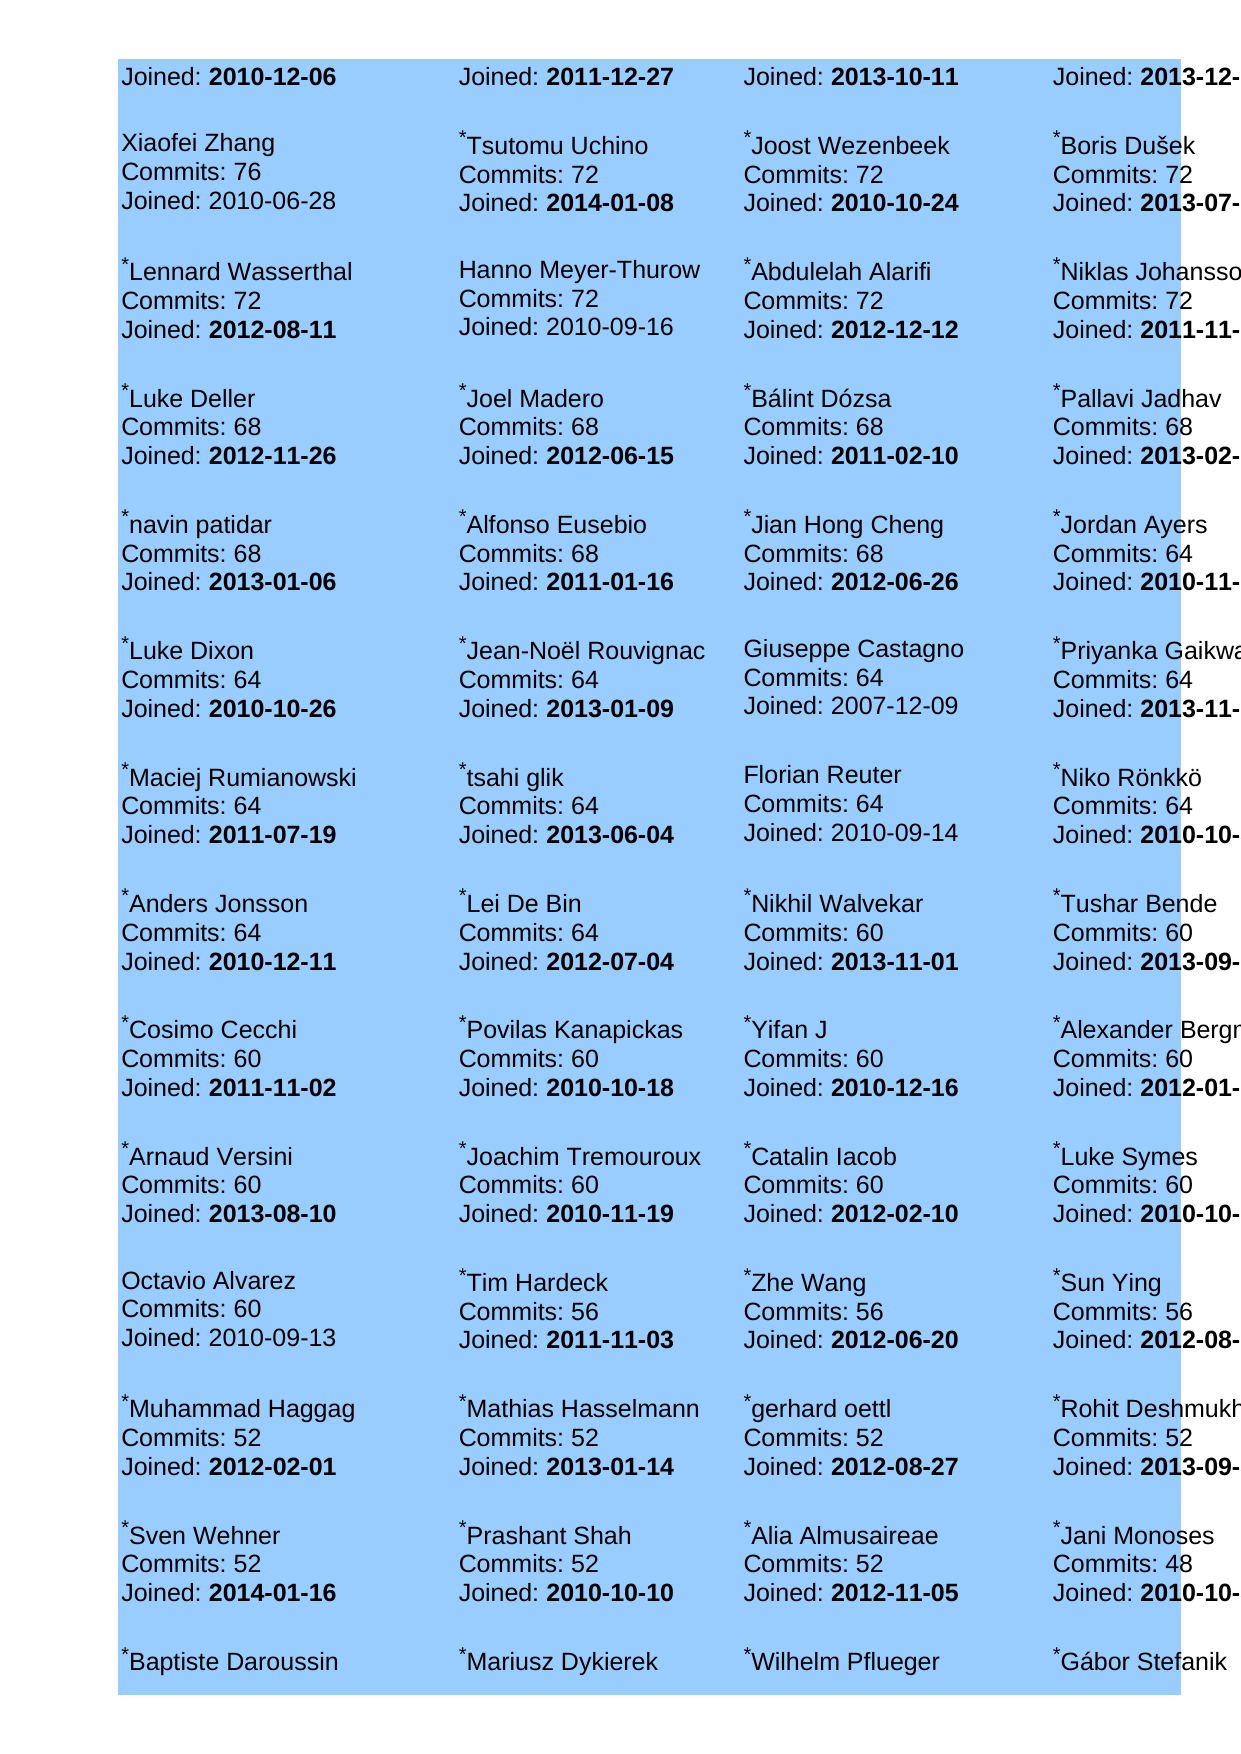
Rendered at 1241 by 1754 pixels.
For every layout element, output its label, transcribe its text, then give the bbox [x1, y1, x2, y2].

table_cell *Mariusz Dykierek [456, 1639, 740, 1679]
table_cell *Rohit Deshmukh Commits: 52 Joined: 2013-09-30 [1050, 1387, 1240, 1513]
table_cell *Lei De Bin Commits: 64 Joined: 2012-07-04 [456, 881, 740, 1008]
table_cell *Joel Madero Commits: 68 Joined: 2012-06-15 [456, 376, 740, 502]
table_cell *Luke Deller Commits: 68 Joined: 2012-11-26 [118, 376, 456, 502]
table_cell *Alexander Bergmann Commits: 60 Joined: 2012-01-13 [1050, 1008, 1240, 1134]
table_cell Joined: 2013-10-11 [740, 59, 1050, 123]
table_cell *Alia Almusaireae Commits: 52 Joined: 2012-11-05 [740, 1513, 1050, 1639]
table_cell Xiaofei Zhang Commits: 76 Joined: 2010-06-28 [118, 123, 456, 249]
table_cell *tsahi glik Commits: 64 Joined: 2013-06-04 [456, 755, 740, 881]
table_cell *Alfonso Eusebio Commits: 68 Joined: 2011-01-16 [456, 502, 740, 628]
table_cell *Jani Monoses Commits: 48 Joined: 2010-10-30 [1050, 1513, 1240, 1639]
table_cell *Niklas Johansson Commits: 72 Joined: 2011-11-07 [1050, 250, 1240, 376]
table_cell *Abdulelah Alarifi Commits: 72 Joined: 2012-12-12 [740, 250, 1050, 376]
table_cell *Mathias Hasselmann Commits: 52 Joined: 2013-01-14 [456, 1387, 740, 1513]
table_cell Giuseppe Castagno Commits: 64 Joined: 2007-12-09 [740, 629, 1050, 755]
table_cell *Nikhil Walvekar Commits: 60 Joined: 2013-11-01 [740, 881, 1050, 1008]
table_cell Joined: 2011-12-27 [456, 59, 740, 123]
table_cell *Catalin Iacob Commits: 60 Joined: 2012-02-10 [740, 1134, 1050, 1260]
table_cell Florian Reuter Commits: 64 Joined: 2010-09-14 [740, 755, 1050, 881]
table_cell *Tim Hardeck Commits: 56 Joined: 2011-11-03 [456, 1260, 740, 1387]
table_cell *navin patidar Commits: 68 Joined: 2013-01-06 [118, 502, 456, 628]
table_cell *Joost Wezenbeek Commits: 72 Joined: 2010-10-24 [740, 123, 1050, 249]
table_cell *Anders Jonsson Commits: 64 Joined: 2010-12-11 [118, 881, 456, 1008]
table_cell *Bálint Dózsa Commits: 68 Joined: 2011-02-10 [740, 376, 1050, 502]
table_cell *Maciej Rumianowski Commits: 64 Joined: 2011-07-19 [118, 755, 456, 881]
table_cell *Yifan J Commits: 60 Joined: 2010-12-16 [740, 1008, 1050, 1134]
table_cell *Lennard Wasserthal Commits: 72 Joined: 2012-08-11 [118, 250, 456, 376]
table_cell *Gábor Stefanik Commits: 48 Joined: 2012-04-07 [1050, 1639, 1240, 1679]
table_cell *Luke Dixon Commits: 64 Joined: 2010-10-26 [118, 629, 456, 755]
table_cell Hanno Meyer-Thurow Commits: 72 Joined: 2010-09-16 [456, 250, 740, 376]
table_cell *Boris Dušek Commits: 72 Joined: 2013-07-21 [1050, 123, 1240, 249]
table_cell *Wilhelm Pflueger [740, 1639, 1050, 1679]
table_cell *Muhammad Haggag Commits: 52 Joined: 2012-02-01 [118, 1387, 456, 1513]
table_cell *gerhard oettl Commits: 52 Joined: 2012-08-27 [740, 1387, 1050, 1513]
table_cell Joined: 2010-12-06 [118, 59, 456, 123]
table_cell *Jian Hong Cheng Commits: 68 Joined: 2012-06-26 [740, 502, 1050, 628]
table_cell *Povilas Kanapickas Commits: 60 Joined: 2010-10-18 [456, 1008, 740, 1134]
table_cell Octavio Alvarez Commits: 60 Joined: 2010-09-13 [118, 1260, 456, 1387]
table_cell *Jean-Noël Rouvignac Commits: 64 Joined: 2013-01-09 [456, 629, 740, 755]
table_cell *Sun Ying Commits: 56 Joined: 2012-08-16 [1050, 1260, 1240, 1387]
table_cell *Tsutomu Uchino Commits: 72 Joined: 2014-01-08 [456, 123, 740, 249]
table_cell *Peilin Xiao Commits: 76 Joined: 2013-12-09 [1050, 59, 1240, 123]
table_cell *Sven Wehner Commits: 52 Joined: 2014-01-16 [118, 1513, 456, 1639]
table_cell *Prashant Shah Commits: 52 Joined: 2010-10-10 [456, 1513, 740, 1639]
table_cell *Pallavi Jadhav Commits: 68 Joined: 2013-02-08 [1050, 376, 1240, 502]
table_cell *Arnaud Versini Commits: 60 Joined: 2013-08-10 [118, 1134, 456, 1260]
table_cell *Luke Symes Commits: 60 Joined: 2010-10-01 [1050, 1134, 1240, 1260]
table_cell *Tushar Bende Commits: 60 Joined: 2013-09-27 [1050, 881, 1240, 1008]
table_cell *Jordan Ayers Commits: 64 Joined: 2010-11-04 [1050, 502, 1240, 628]
table_cell *Baptiste Daroussin [118, 1639, 456, 1679]
table_cell *Niko Rönkkö Commits: 64 Joined: 2010-10-31 [1050, 755, 1240, 881]
table_cell *Joachim Tremouroux Commits: 60 Joined: 2010-11-19 [456, 1134, 740, 1260]
table_cell *Cosimo Cecchi Commits: 60 Joined: 2011-11-02 [118, 1008, 456, 1134]
table_cell *Zhe Wang Commits: 56 Joined: 2012-06-20 [740, 1260, 1050, 1387]
table_cell *Priyanka Gaikwad Commits: 64 Joined: 2013-11-12 [1050, 629, 1240, 755]
